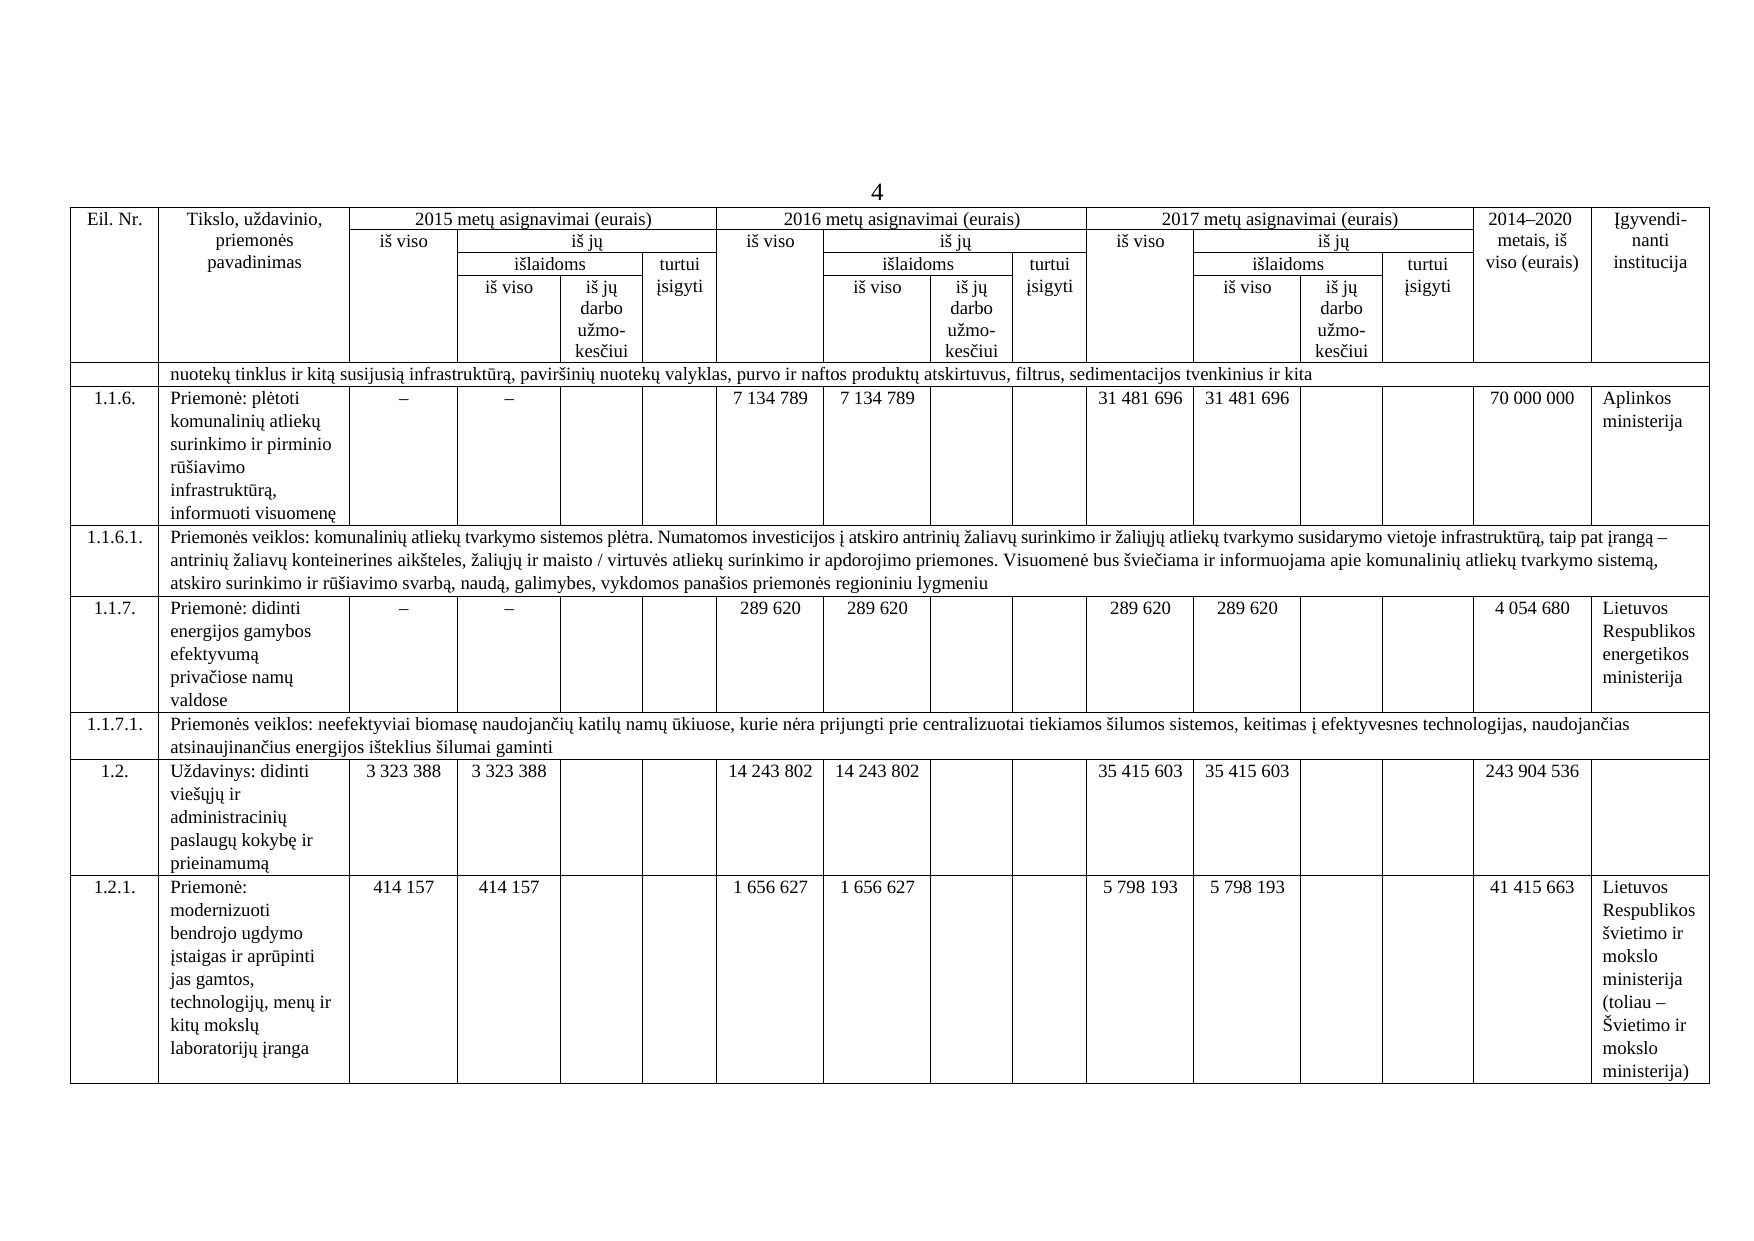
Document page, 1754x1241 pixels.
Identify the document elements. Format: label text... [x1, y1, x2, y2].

table_cell iš jų darbo užmo-kesčiui [1301, 276, 1382, 362]
table_cell 289 620 [717, 597, 823, 712]
table_cell [931, 876, 1012, 1083]
table_cell [643, 387, 716, 525]
table_cell 1.2.1. [71, 876, 158, 1083]
table_header Įgyvendi-nanti institucija [1592, 208, 1709, 362]
table_cell [643, 760, 716, 875]
table_cell [643, 876, 716, 1083]
table_cell [1013, 597, 1086, 712]
table_cell 289 620 [1194, 597, 1300, 712]
table_cell 1 656 627 [717, 876, 823, 1083]
table_cell nuotekų tinklus ir kitą susijusią infrastruktūrą, paviršinių nuotekų valyklas, purvo ir naftos produktų atskirtuvus, filtrus, sedimentacijos tvenkinius ir kita [159, 363, 1709, 386]
table_cell 14 243 802 [824, 760, 930, 875]
table_cell [931, 760, 1012, 875]
table_cell 414 157 [458, 876, 560, 1083]
table_cell [1383, 876, 1473, 1083]
table_cell iš jų [824, 230, 1086, 252]
table_header Eil. Nr. [71, 208, 158, 362]
table_cell 5 798 193 [1194, 876, 1300, 1083]
table_cell 1.1.7. [71, 597, 158, 712]
table_cell Priemonė: plėtoti komunalinių atliekų surinkimo ir pirminio rūšiavimo infrastruktūrą, informuoti visuomenę [159, 387, 349, 525]
table_cell Priemonės veiklos: neefektyviai biomasę naudojančių katilų namų ūkiuose, kurie nėra prijungti prie centralizuotai tiekiamos šilumos sistemos, keitimas į efektyvesnes technologijas, naudojančias atsinaujinančius energijos išteklius šilumai gaminti [159, 713, 1709, 759]
table_cell [561, 876, 642, 1083]
table_cell 14 243 802 [717, 760, 823, 875]
table_cell 1.1.6. [71, 387, 158, 525]
table_cell [643, 597, 716, 712]
table_cell 5 798 193 [1087, 876, 1193, 1083]
table_cell [1592, 760, 1709, 875]
table_cell [1383, 760, 1473, 875]
table_cell – [458, 597, 560, 712]
table_cell [931, 597, 1012, 712]
table_cell 1.1.7.1. [71, 713, 158, 759]
table_cell [1383, 387, 1473, 525]
table_cell [561, 760, 642, 875]
table_cell Priemonės veiklos: komunalinių atliekų tvarkymo sistemos plėtra. Numatomos investicijos į atskiro antrinių žaliavų surinkimo ir žaliųjų atliekų tvarkymo susidarymo vietoje infrastruktūrą, taip pat įrangą – antrinių žaliavų konteinerines aikšteles, žaliųjų ir maisto / virtuvės atliekų surinkimo ir apdorojimo priemones. Visuomenė bus šviečiama ir informuojama apie komunalinių atliekų tvarkymo sistemą, atskiro surinkimo ir rūšiavimo svarbą, naudą, galimybes, vykdomos panašios priemonės regioniniu lygmeniu [159, 526, 1709, 596]
table_cell 289 620 [1087, 597, 1193, 712]
table_cell [1013, 387, 1086, 525]
table_header 2015 metų asignavimai (eurais) [350, 208, 716, 229]
table_cell – [350, 597, 457, 712]
table_header 2014–2020 metais, iš viso (eurais) [1474, 208, 1591, 362]
table_cell turtui įsigyti [1013, 253, 1086, 362]
table_cell 35 415 603 [1087, 760, 1193, 875]
table_cell 1.2. [71, 760, 158, 875]
table_cell 70 000 000 [1474, 387, 1591, 525]
table_cell 3 323 388 [458, 760, 560, 875]
table_header Tikslo, uždavinio, priemonės pavadinimas [159, 208, 349, 362]
table_cell Priemonė: didinti energijos gamybos efektyvumą privačiose namų valdose [159, 597, 349, 712]
table_cell išlaidoms [458, 253, 642, 274]
table_cell [1301, 387, 1382, 525]
table_cell 1.1.6.1. [71, 526, 158, 596]
table_cell Lietuvos Respublikos švietimo ir mokslo ministerija (toliau – Švietimo ir mokslo ministerija) [1592, 876, 1709, 1083]
table_cell 41 415 663 [1474, 876, 1591, 1083]
table_cell iš viso [350, 230, 457, 362]
table_cell iš viso [1194, 276, 1300, 362]
table_cell 414 157 [350, 876, 457, 1083]
table_cell [561, 387, 642, 525]
table_cell [1301, 876, 1382, 1083]
table_cell 7 134 789 [717, 387, 823, 525]
table_cell – [350, 387, 457, 525]
table_cell išlaidoms [1194, 253, 1382, 274]
table_cell [561, 597, 642, 712]
table_cell [71, 363, 158, 386]
table_cell [1383, 597, 1473, 712]
table_cell 7 134 789 [824, 387, 930, 525]
table_cell 31 481 696 [1194, 387, 1300, 525]
table_cell 31 481 696 [1087, 387, 1193, 525]
table_cell 3 323 388 [350, 760, 457, 875]
table_cell išlaidoms [824, 253, 1012, 274]
table_cell 35 415 603 [1194, 760, 1300, 875]
table_cell – [458, 387, 560, 525]
table_cell iš jų darbo užmo-kesčiui [931, 276, 1012, 362]
table_cell 4 054 680 [1474, 597, 1591, 712]
table_cell 289 620 [824, 597, 930, 712]
table_cell Lietuvos Respublikos energetikos ministerija [1592, 597, 1709, 712]
table_cell iš viso [824, 276, 930, 362]
table_cell iš jų [458, 230, 716, 252]
table_header 2017 metų asignavimai (eurais) [1087, 208, 1473, 229]
table_cell Uždavinys: didinti viešųjų ir administracinių paslaugų kokybę ir prieinamumą [159, 760, 349, 875]
table_cell iš viso [1087, 230, 1193, 362]
table_cell iš jų darbo užmo-kesčiui [561, 276, 642, 362]
table_cell turtui įsigyti [643, 253, 716, 362]
table_cell 1 656 627 [824, 876, 930, 1083]
table_cell [1301, 597, 1382, 712]
table_cell 243 904 536 [1474, 760, 1591, 875]
table_cell [931, 387, 1012, 525]
table_header 2016 metų asignavimai (eurais) [717, 208, 1086, 229]
table_cell turtui įsigyti [1383, 253, 1473, 362]
table_cell [1013, 876, 1086, 1083]
table_cell iš jų [1194, 230, 1473, 252]
table_cell Priemonė: modernizuoti bendrojo ugdymo įstaigas ir aprūpinti jas gamtos, technologijų, menų ir kitų mokslų laboratorijų įranga [159, 876, 349, 1083]
table_cell iš viso [717, 230, 823, 362]
table_cell Aplinkos ministerija [1592, 387, 1709, 525]
table_cell [1013, 760, 1086, 875]
table_cell [1301, 760, 1382, 875]
table_cell iš viso [458, 276, 560, 362]
